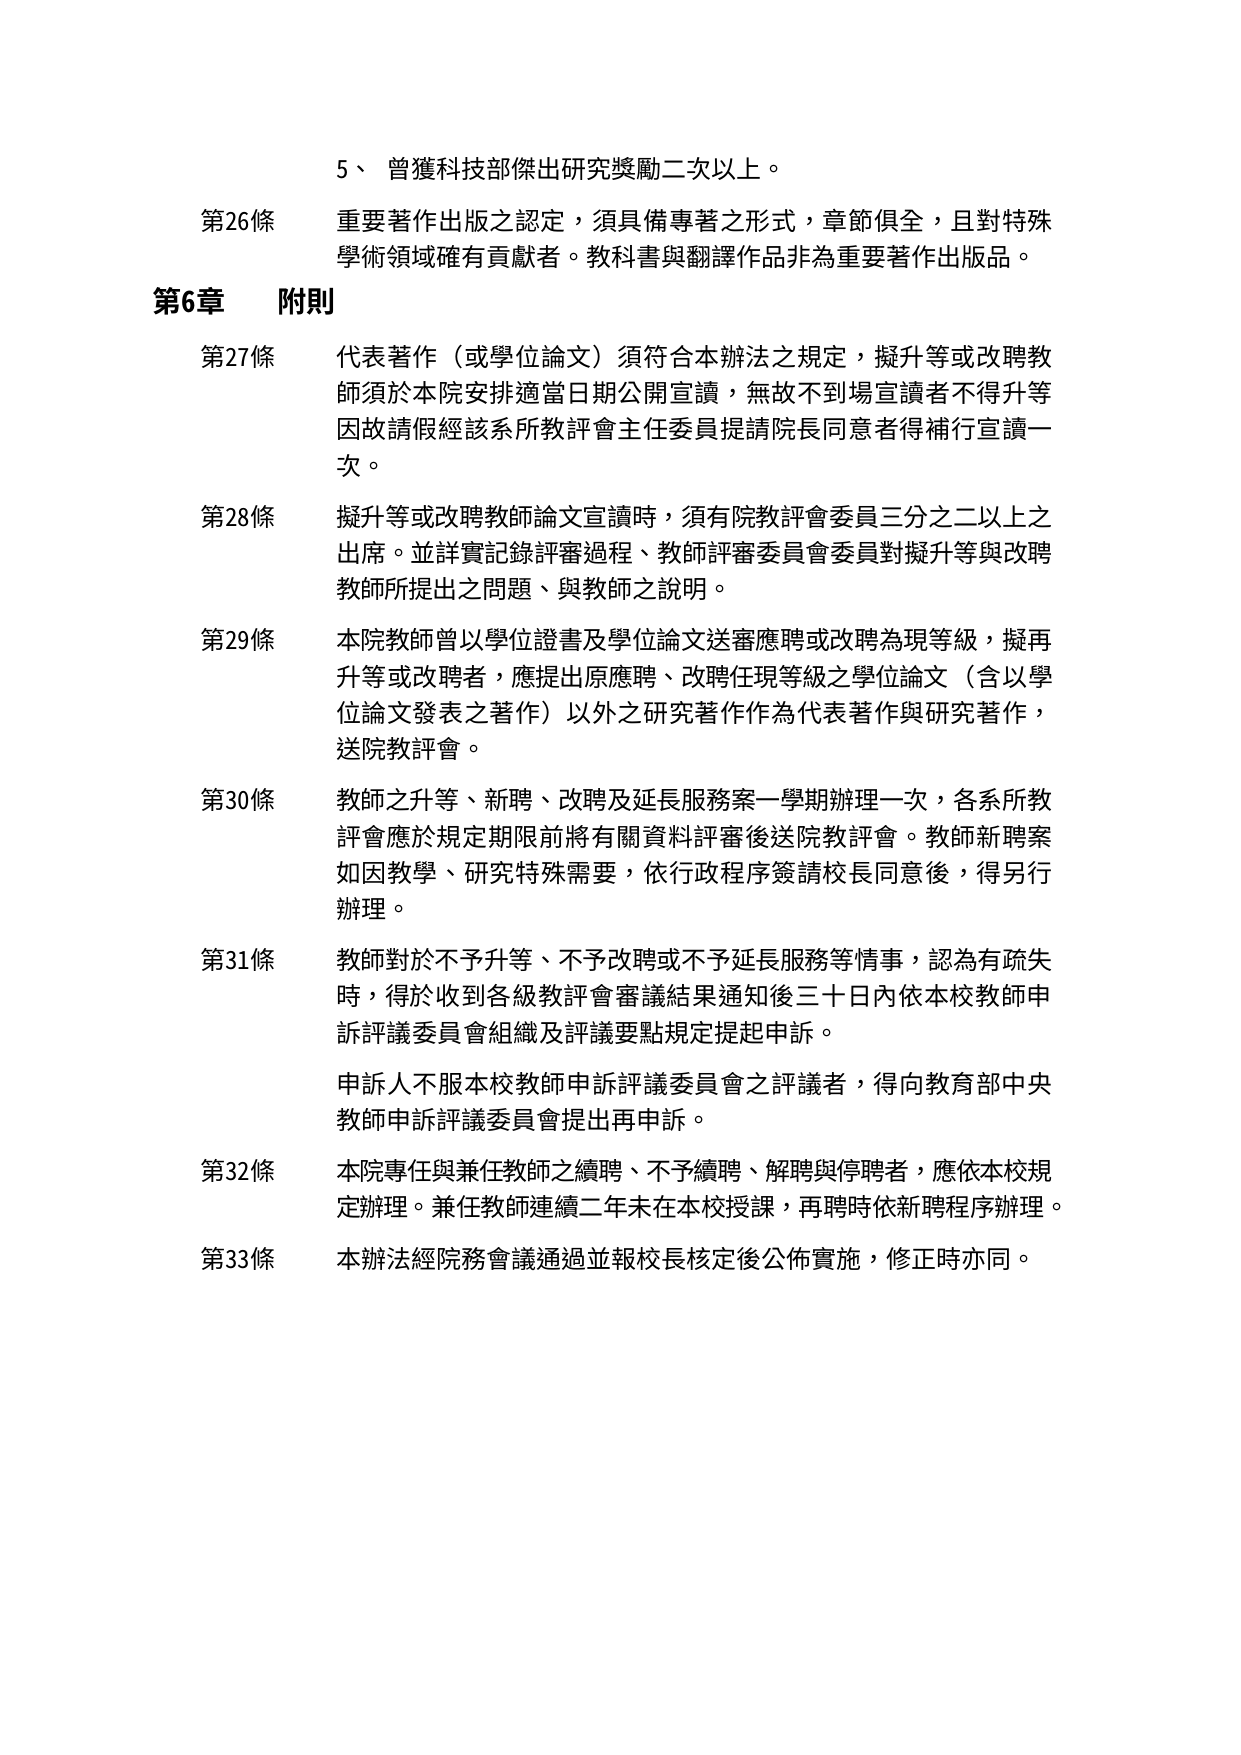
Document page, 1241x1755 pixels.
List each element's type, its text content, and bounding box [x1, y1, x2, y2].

list 本院專任與兼任教師之續聘、不予續聘、解聘與停聘者，應依本校規定辦理。兼任教師連續二年未在本校授課，再聘時依新聘程序辦理。 [200, 1152, 1053, 1224]
text 申訴人不服本校教師申訴評議委員會之評議者，得向教育部中央教師申訴評議委員會提出再申訴。 [336, 1064, 1053, 1137]
list 本院教師曾以學位證書及學位論文送審應聘或改聘為現等級，擬再升等或改聘者，應提出原應聘、改聘任現等級之學位論文（含以學位論文發表之著作）以外之研究著作作為代表著作與研究著作，送院教評會。 [200, 621, 1053, 766]
list 本辦法經院務會議通過並報校長核定後公佈實施，修正時亦同。 [200, 1239, 1053, 1275]
list 代表著作（或學位論文）須符合本辦法之規定，擬升等或改聘教師須於本院安排適當日期公開宣讀，無故不到場宣讀者不得升等，因故請假經該系所教評會主任委員提請院長同意者得補行宣讀一次。 [200, 337, 1053, 482]
list 擬升等或改聘教師論文宣讀時，須有院教評會委員三分之二以上之出席。並詳實記錄評審過程、教師評審委員會委員對擬升等與改聘教師所提出之問題、與教師之說明。 [200, 497, 1053, 606]
list 曾獲科技部傑出研究獎勵二次以上。 [336, 150, 1053, 186]
list 教師之升等、新聘、改聘及延長服務案一學期辦理一次，各系所教評會應於規定期限前將有關資料評審後送院教評會。教師新聘案如因教學、研究特殊需要，依行政程序簽請校長同意後，得另行辦理。 [200, 781, 1053, 926]
list 附則 [152, 274, 1053, 322]
list 重要著作出版之認定，須具備專著之形式，章節俱全，且對特殊學術領域確有貢獻者。教科書與翻譯作品非為重要著作出版品。 [200, 201, 1053, 274]
list 教師對於不予升等、不予改聘或不予延長服務等情事，認為有疏失時，得於收到各級教評會審議結果通知後三十日內依本校教師申訴評議委員會組織及評議要點規定提起申訴。 [200, 941, 1053, 1049]
